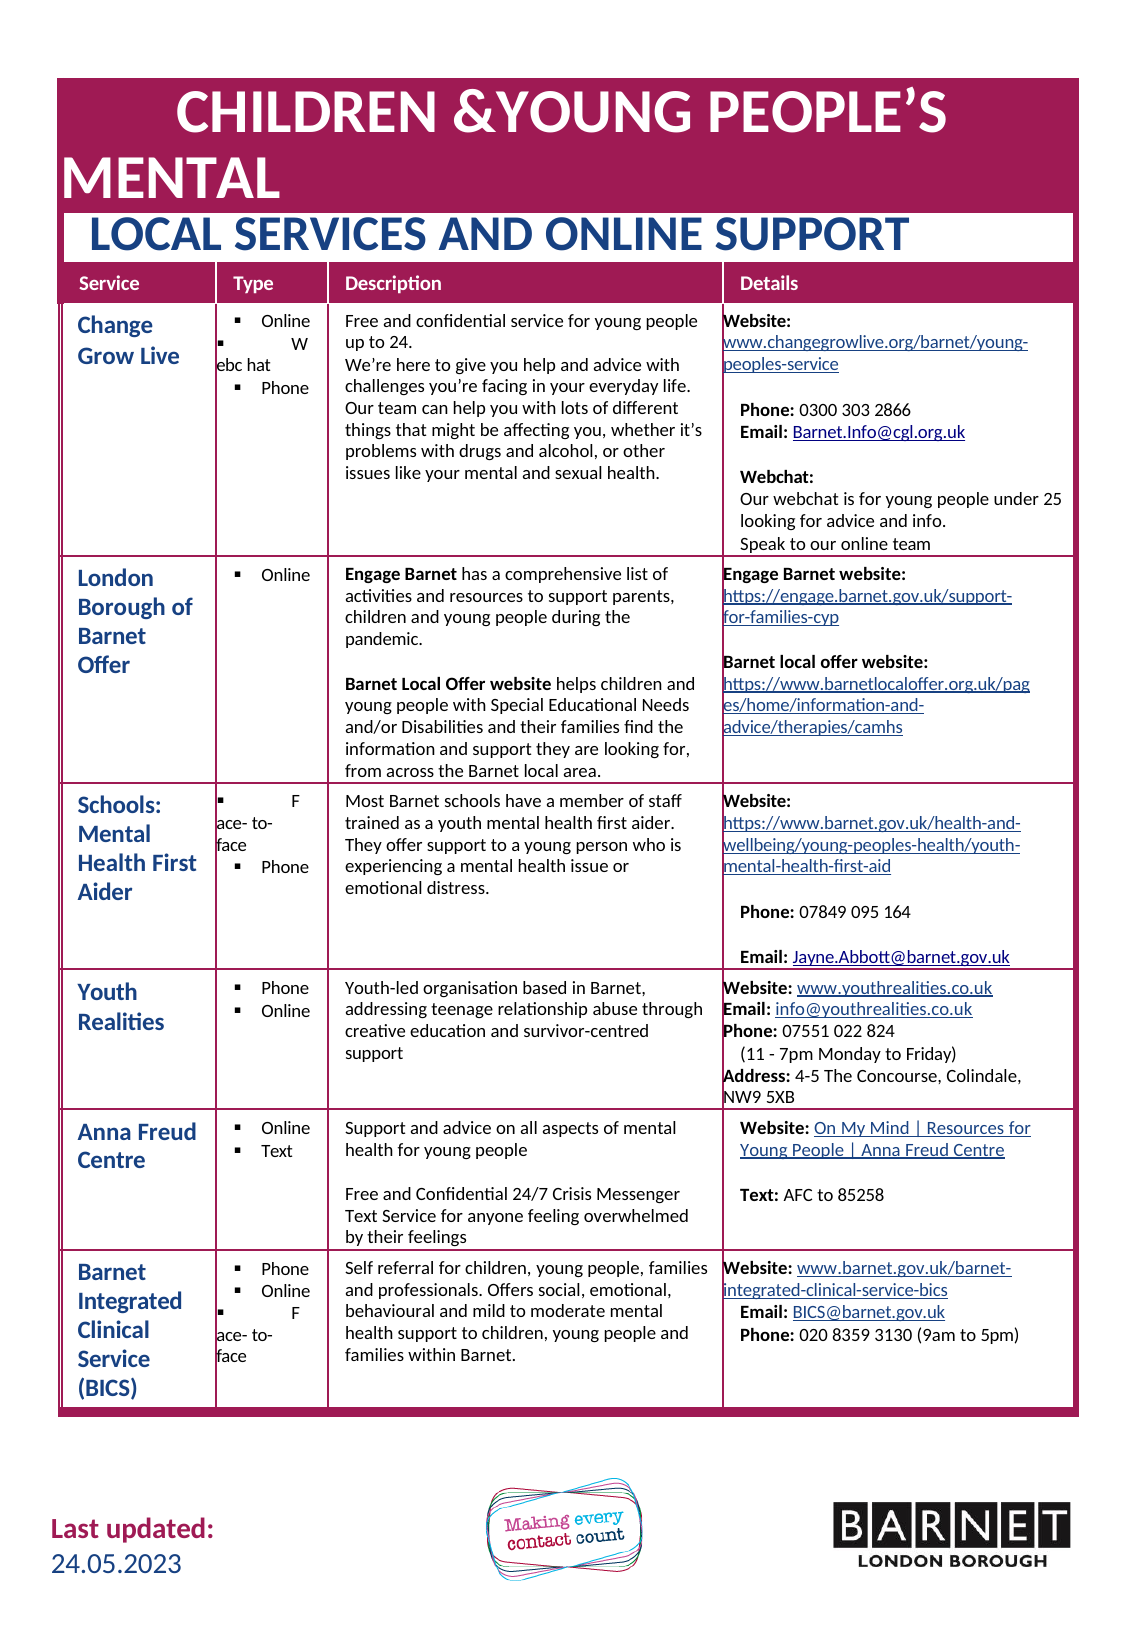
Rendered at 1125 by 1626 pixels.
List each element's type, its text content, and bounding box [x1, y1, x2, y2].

table_cell Engage Barnet website: https://engage.barnet.gov.uk/support- for-families-cyp Barnet local offer website: https://www.barnetlocaloffer.org.uk/pag es/home/information-and- advice/therapies/camhs [724, 557, 1073, 782]
table_cell Schools: Mental Health First Aider [63, 784, 215, 968]
table_cell Support and advice on all aspects of mental health for young people Free and Confidential 24/7 Crisis Messenger Text Service for anyone feeling overwhelmed by their feelings [329, 1110, 722, 1248]
table_cell Service [64, 262, 215, 303]
table_cell Youth Realities [63, 970, 215, 1108]
table_cell Most Barnet schools have a member of staff trained as a youth mental health first aider. They offer support to a young person who is experiencing a mental health issue or emotional distress. [329, 784, 722, 968]
table_cell Website: www.changegrowlive.org/barnet/young- peoples-service Phone: 0300 303 2866 Email: Barnet.Info@cgl.org.uk Webchat: Our webchat is for young people under 25 looking for advice and info. Speak to our online team [724, 304, 1073, 554]
table_cell Website: www.youthrealities.co.uk Email: info@youthrealities.co.uk Phone: 07551 022 824 (11 - 7pm Monday to Friday) Address: 4-5 The Concourse, Colindale, NW9 5XB [724, 970, 1073, 1108]
table_cell Youth-led organisation based in Barnet, addressing teenage relationship abuse through creative education and survivor-centred support [329, 970, 722, 1108]
table_cell Change Grow Live [63, 304, 215, 554]
table_cell Description [329, 262, 722, 303]
table_cell Self referral for children, young people, families and professionals. Offers social, emotional, behavioural and mild to moderate mental health support to children, young people and families within Barnet. [329, 1251, 722, 1407]
table_cell Phone Online Face- to- face [217, 1251, 327, 1407]
table_header CHILDREN &YOUNG PEOPLE’S MENTAL [64, 78, 1073, 213]
table_cell Anna Freud Centre [63, 1110, 215, 1248]
table_cell London Borough of Barnet Offer [63, 557, 215, 782]
table_cell Free and confidential service for young people up to 24. We’re here to give you help and advice with challenges you’re facing in your everyday life. Our team can help you with lots of different things that might be affecting you, whether it’s problems with drugs and alcohol, or other issues like your mental and sexual health. [329, 304, 722, 554]
table_cell Engage Barnet has a comprehensive list of activities and resources to support parents, children and young people during the pandemic. Barnet Local Offer website helps children and young people with Special Educational Needs and/or Disabilities and their families find the information and support they are looking for, from across the Barnet local area. [329, 557, 722, 782]
table_cell LOCAL SERVICES AND ONLINE SUPPORT [64, 213, 1073, 262]
table_cell Face- to- face Phone [217, 784, 327, 968]
table_cell Online Text [217, 1110, 327, 1248]
table_cell Details [724, 262, 1073, 303]
table_cell Website: On My Mind | Resources for Young People | Anna Freud Centre Text: AFC to 85258 [724, 1110, 1073, 1248]
table_cell Type [217, 262, 327, 303]
table_cell Website: https://www.barnet.gov.uk/health-and- wellbeing/young-peoples-health/youth- mental-health-first-aid Phone: 07849 095 164 Email: Jayne.Abbott@barnet.gov.uk [724, 784, 1073, 968]
table_cell Website: www.barnet.gov.uk/barnet- integrated-clinical-service-bics Email: BICS@barnet.gov.uk Phone: 020 8359 3130 (9am to 5pm) [724, 1251, 1073, 1407]
table_cell Online Webc hat Phone [217, 304, 327, 554]
table_cell Phone Online [217, 970, 327, 1108]
table_cell Online [217, 557, 327, 782]
table_cell Barnet Integrated Clinical Service (BICS) [63, 1251, 215, 1407]
